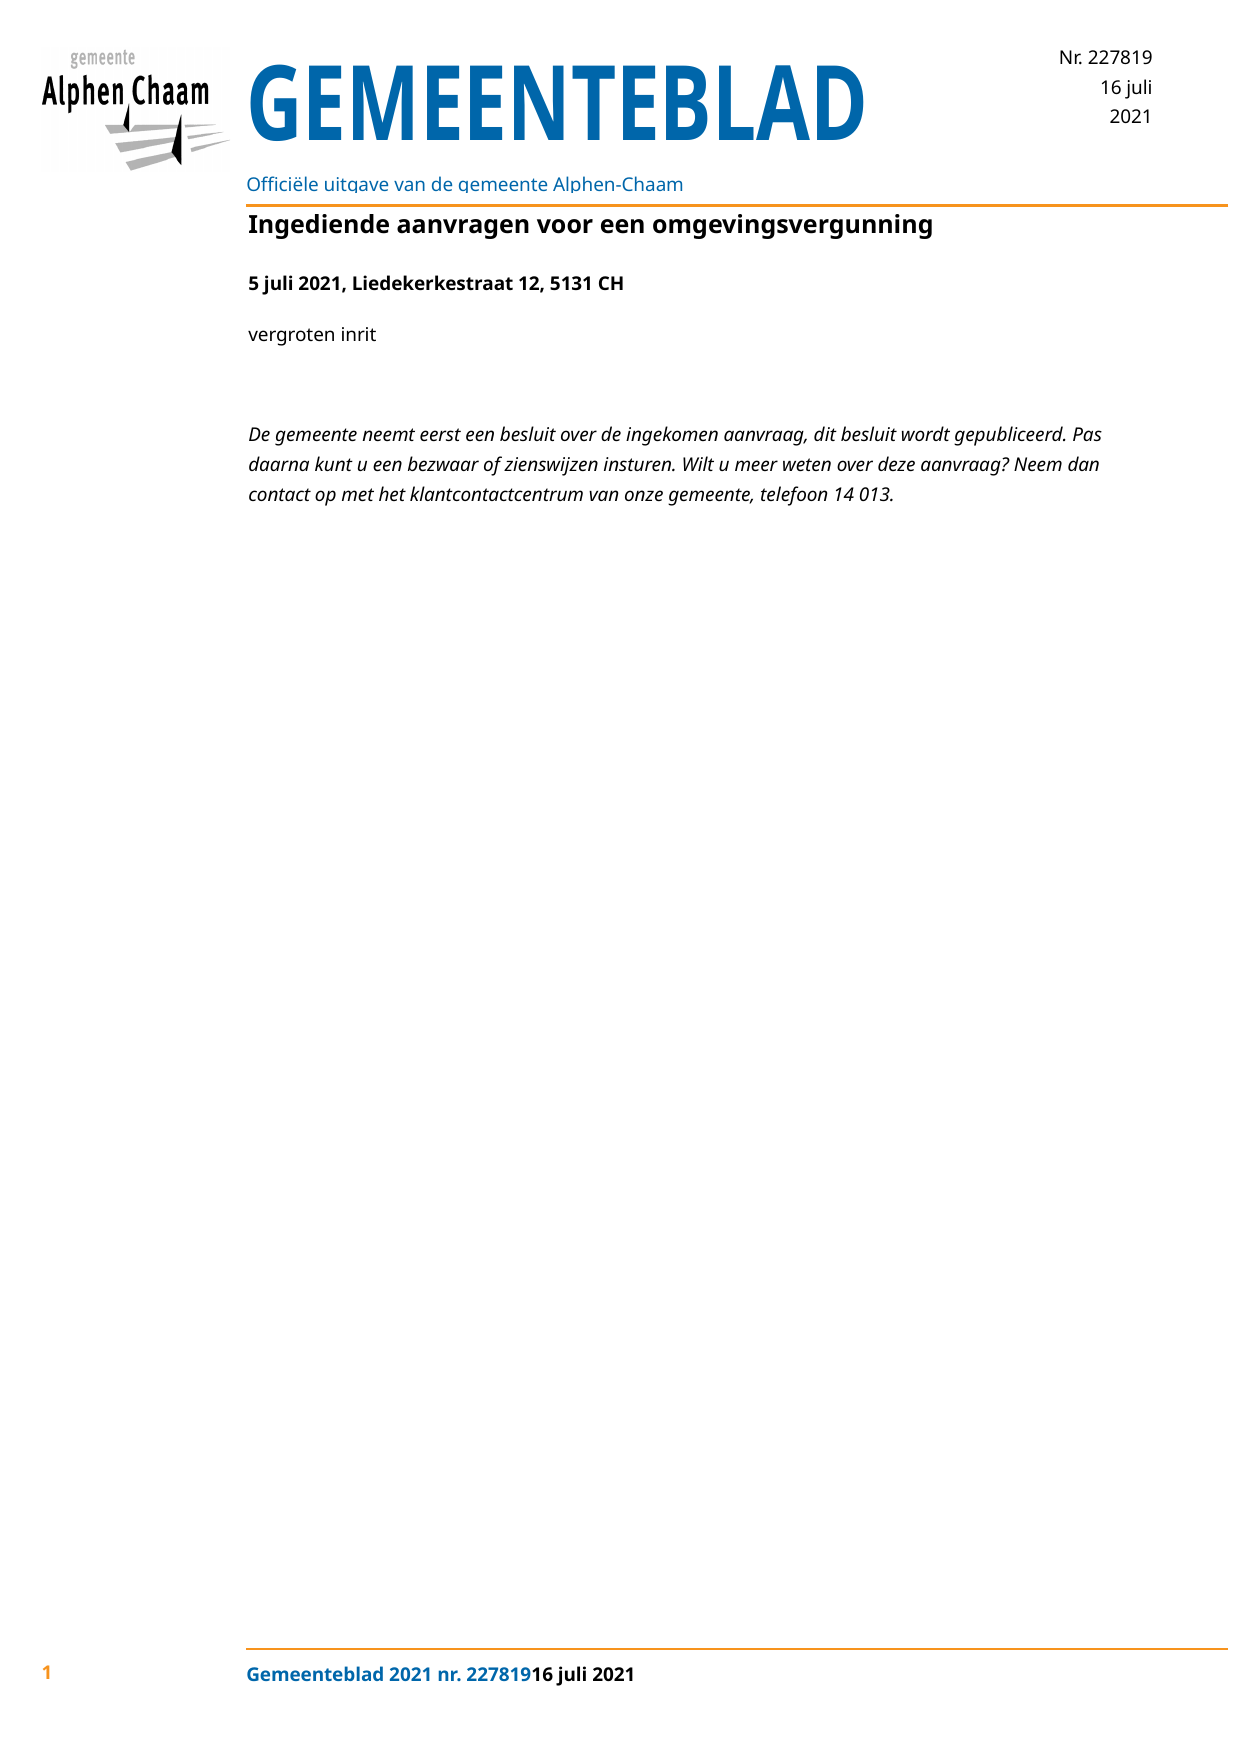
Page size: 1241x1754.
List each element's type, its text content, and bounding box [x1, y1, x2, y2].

text 5 juli 2021, Liedekerkestraat 12, 5131 CH [248, 270, 1152, 296]
text Ingediende aanvragen voor een omgevingsvergunning [248, 207, 1152, 241]
text vergroten inrit [248, 321, 1152, 346]
text De gemeente neemt eerst een besluit over de ingekomen aanvraag, dit besluit wordt gepubliceerd. Pas daarna kunt u een bezwaar of zienswijzen insturen. Wilt u meer weten over deze aanvraag? Neem dan contact op met het klantcontactcentrum van onze gemeente, telefoon 14 013. [248, 422, 1152, 506]
picture [41, 47, 231, 172]
